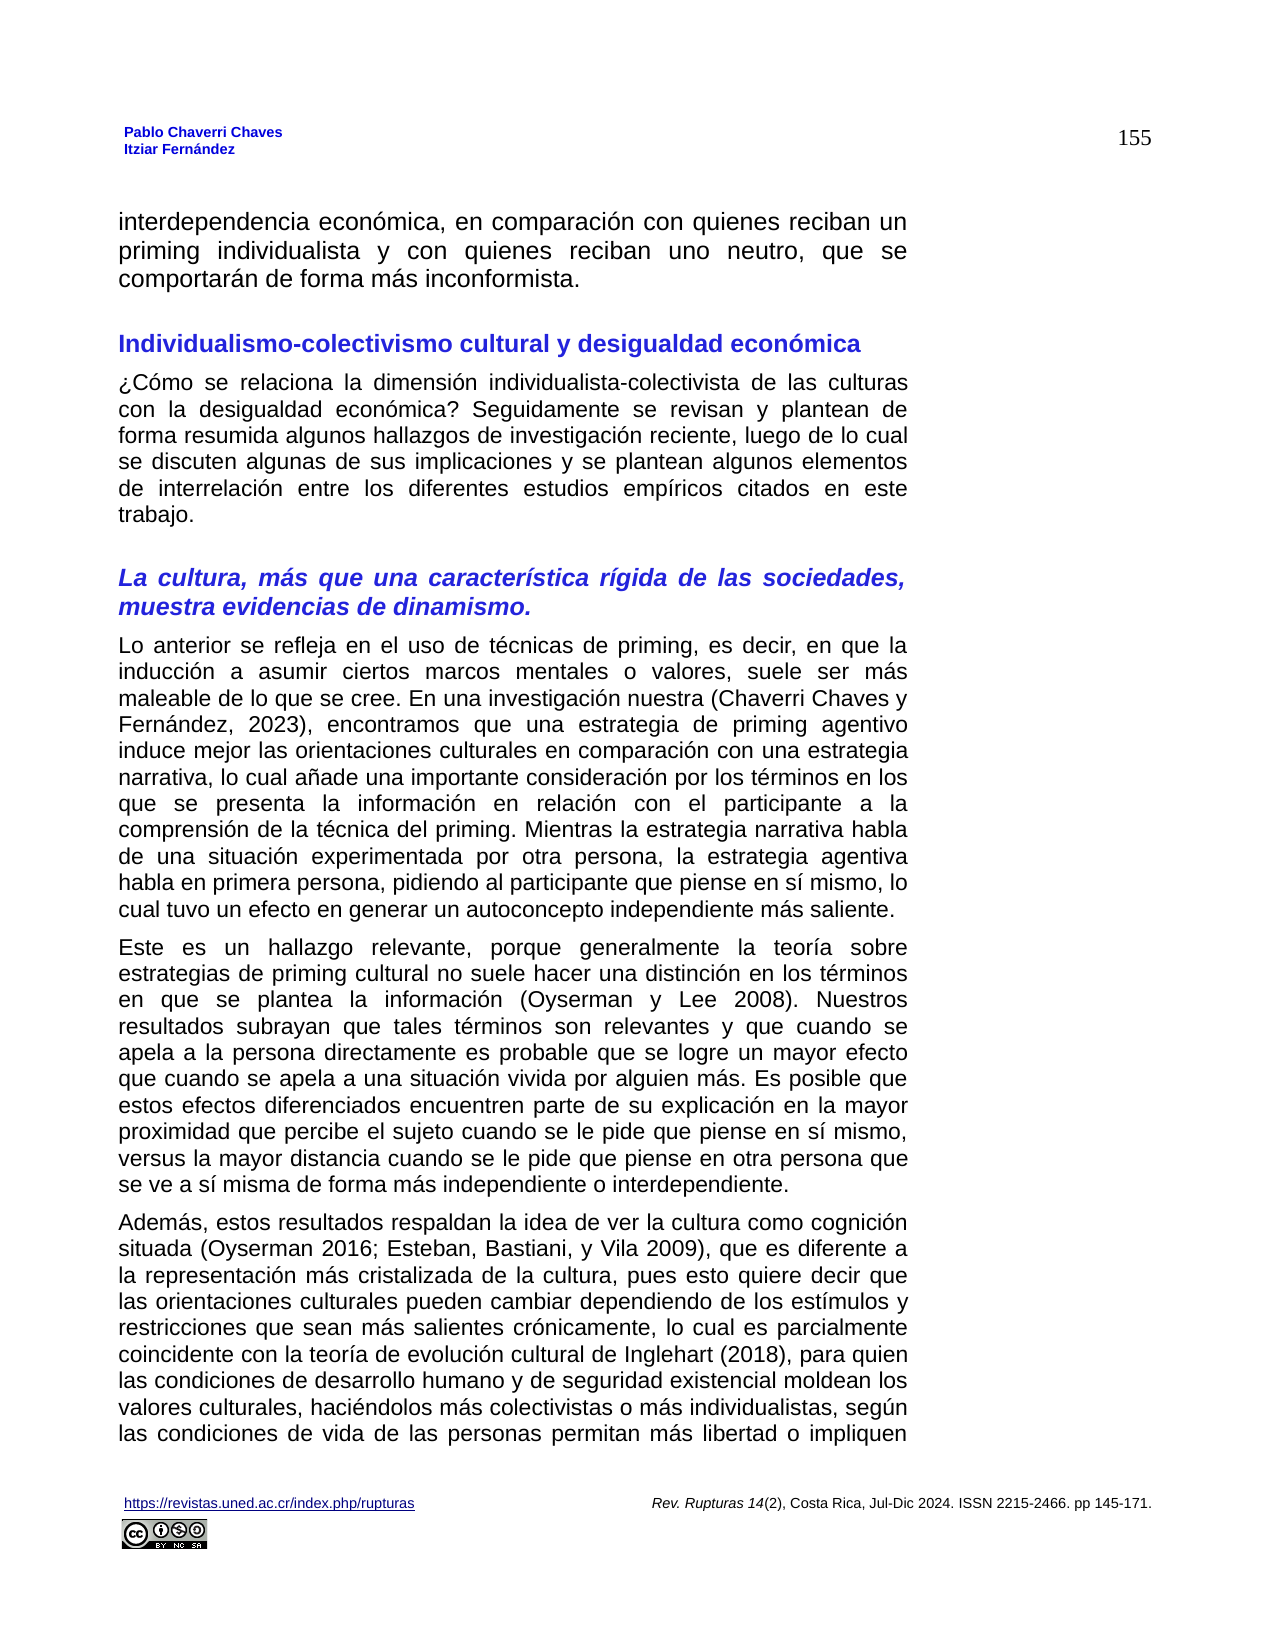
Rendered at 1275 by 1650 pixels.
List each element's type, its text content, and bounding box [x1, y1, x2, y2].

text Además, estos resultados respaldan la idea de ver la cultura como cognición situada (Oyserman 2016; Esteban, Bastiani, y Vila 2009), que es diferente a la representación más cristalizada de la cultura, pues esto quiere decir que las orientaciones culturales pueden cambiar dependiendo de los estímulos y restricciones que sean más salientes crónicamente, lo cual es parcialmente coincidente con la teoría de evolución cultural de Inglehart (2018), para quien las condiciones de desarrollo humano y de seguridad existencial moldean los valores culturales, haciéndolos más colectivistas o más individualistas, según las condiciones de vida de las personas permitan más libertad o impliquen [118, 1209, 909, 1446]
subtitle La cultura, más que una característica rígida de las sociedades, muestra evidencias de dinamismo. [118, 563, 909, 620]
text Este es un hallazgo relevante, porque generalmente la teoría sobre estrategias de priming cultural no suele hacer una distinción en los términos en que se plantea la información (Oyserman y Lee 2008). Nuestros resultados subrayan que tales términos son relevantes y que cuando se apela a la persona directamente es probable que se logre un mayor efecto que cuando se apela a una situación vivida por alguien más. Es posible que estos efectos diferenciados encuentren parte de su explicación en la mayor proximidad que percibe el sujeto cuando se le pide que piense en sí mismo, versus la mayor distancia cuando se le pide que piense en otra persona que se ve a sí misma de forma más independiente o interdependiente. [118, 934, 909, 1197]
text ¿Cómo se relaciona la dimensión individualista-colectivista de las culturas con la desigualdad económica? Seguidamente se revisan y plantean de forma resumida algunos hallazgos de investigación reciente, luego de lo cual se discuten algunas de sus implicaciones y se plantean algunos elementos de interrelación entre los diferentes estudios empíricos citados en este trabajo. [118, 369, 909, 527]
picture [121, 1519, 208, 1549]
subtitle Individualismo-colectivismo cultural y desigualdad económica [118, 329, 909, 357]
text interdependencia económica, en comparación con quienes reciban un priming individualista y con quienes reciban uno neutro, que se comportarán de forma más inconformista. [118, 207, 909, 293]
text Lo anterior se refleja en el uso de técnicas de priming, es decir, en que la inducción a asumir ciertos marcos mentales o valores, suele ser más maleable de lo que se cree. En una investigación nuestra (Chaverri Chaves y Fernández, 2023), encontramos que una estrategia de priming agentivo induce mejor las orientaciones culturales en comparación con una estrategia narrativa, lo cual añade una importante consideración por los términos en los que se presenta la información en relación con el participante a la comprensión de la técnica del priming. Mientras la estrategia narrativa habla de una situación experimentada por otra persona, la estrategia agentiva habla en primera persona, pidiendo al participante que piense en sí mismo, lo cual tuvo un efecto en generar un autoconcepto independiente más saliente. [118, 632, 909, 922]
